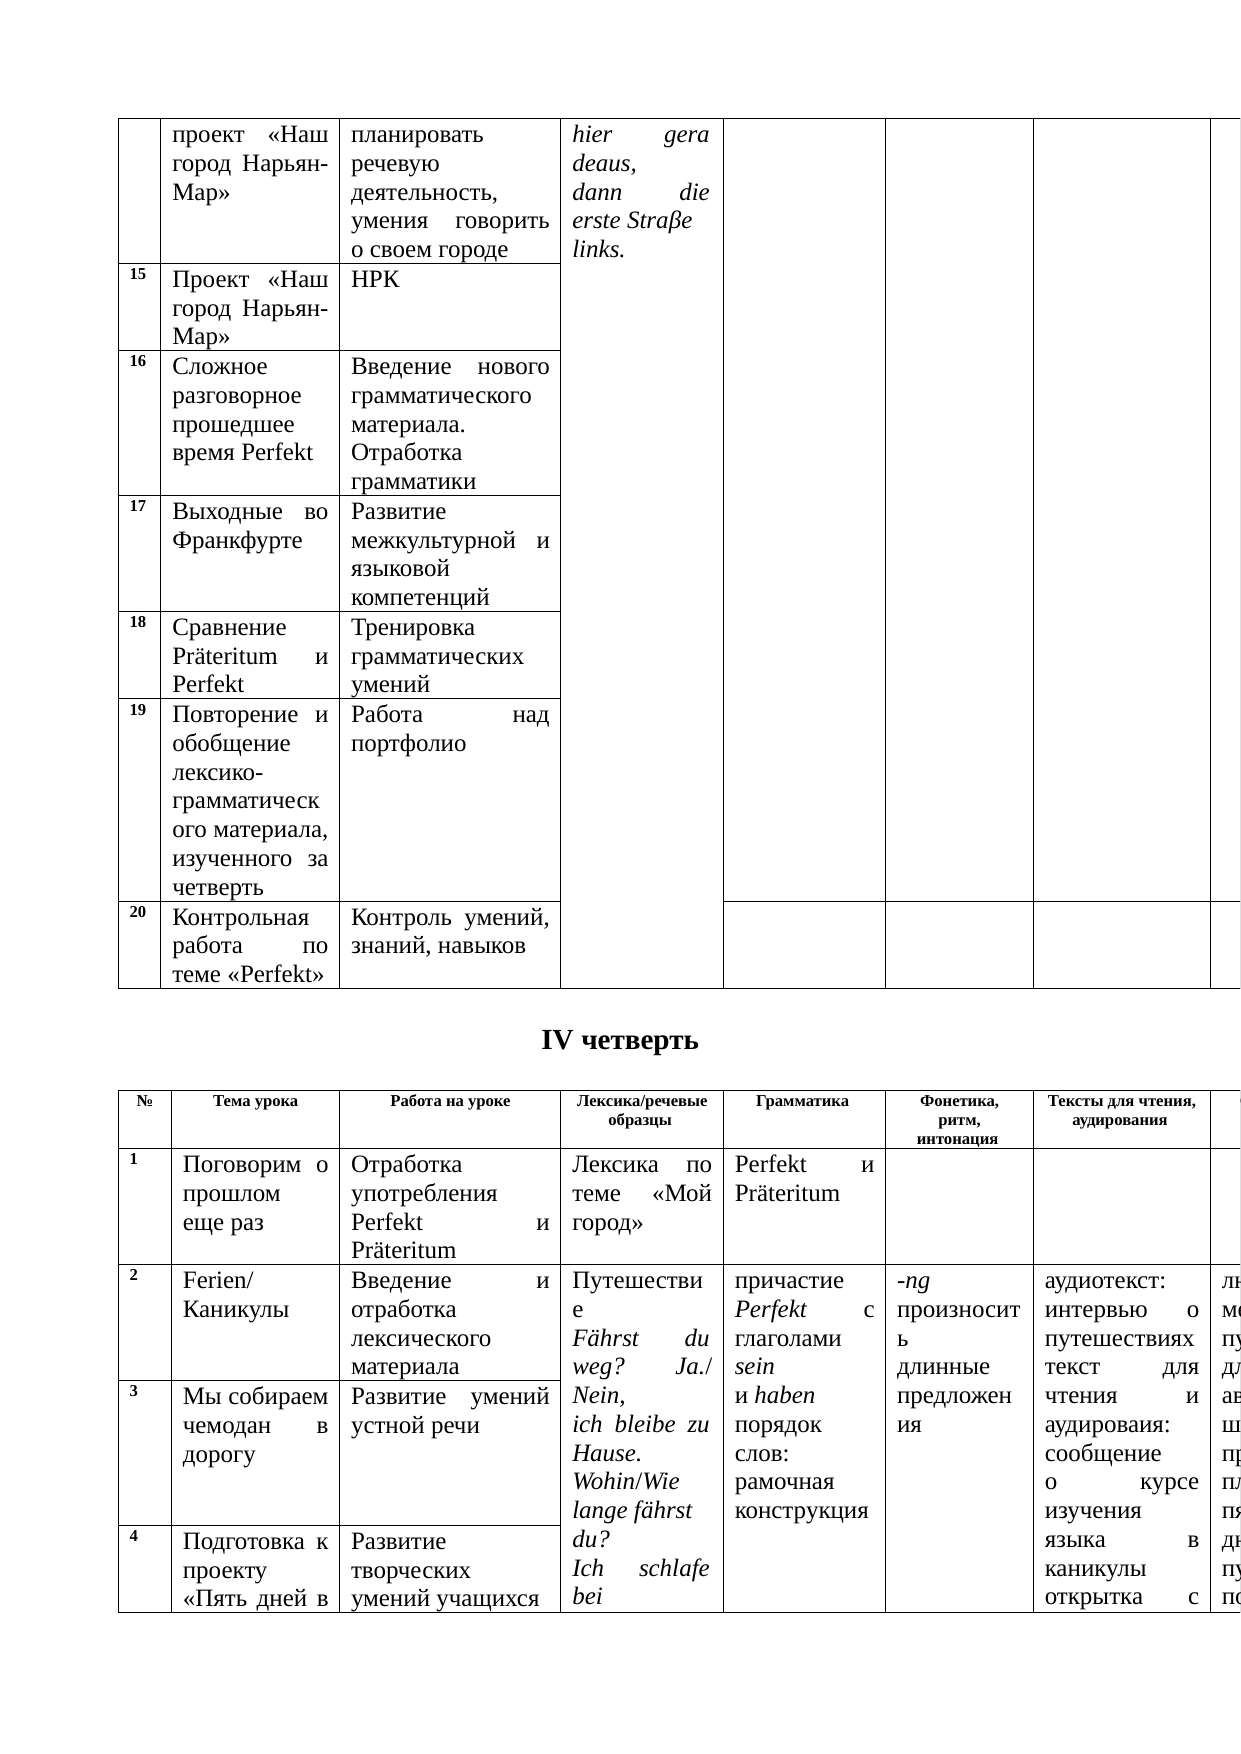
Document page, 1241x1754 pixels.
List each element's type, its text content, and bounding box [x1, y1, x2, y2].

table_cell Развитие творческих умений учащихся [340, 1526, 560, 1612]
table_cell Путешествие Fährst du weg? Ja./ Nein, ich bleibe zu Hause. Wohin/Wie lange fährst du? Ich schlafe bei [561, 1265, 723, 1612]
table_header Фонетика, ритм, интонация [886, 1091, 1033, 1148]
table_cell аудиотекст: интервью о путешествиях текст для чтения и аудироваия: сообщение о курсе изучения языка в каникулы открытка с [1034, 1265, 1210, 1612]
table_header Страноведение/проекты [1211, 1091, 1240, 1148]
table_cell Лексика по теме «Мой город» [561, 1149, 723, 1264]
table_header Тема урока [172, 1091, 339, 1148]
table_cell [1211, 1149, 1240, 1264]
table_cell НРК [340, 264, 560, 350]
table_header Лексика/речевые образцы [561, 1091, 723, 1148]
table_cell [1211, 902, 1240, 988]
table_header Тексты для чтения, аудирования [1034, 1091, 1210, 1148]
table_cell [1034, 119, 1210, 901]
table_cell Сложное разговорное прошедшее время Perfekt [161, 351, 339, 495]
table_cell [1034, 902, 1210, 988]
table_cell -ng произносить длинные предложения [886, 1265, 1033, 1612]
table_cell 16 [119, 351, 160, 495]
table_header № [119, 1091, 171, 1148]
table_cell Развитие умений устной речи [340, 1381, 560, 1525]
table_cell планировать речевую деятельность, умения говорить о своем городе [340, 119, 560, 263]
table_cell причастие Perfekt с глаголами sein и haben порядок слов: рамочная конструкция [724, 1265, 885, 1612]
table_cell Повторение и обобщение лексико-грамматического материала, изученного за четверть [161, 699, 339, 901]
table_cell Perfekt и Präteritum [724, 1149, 885, 1264]
table_cell 19 [119, 699, 160, 901]
table_cell 3 [119, 1381, 171, 1525]
table_cell [724, 902, 885, 988]
table_cell Контрольная работа по теме «Perfekt» [161, 902, 339, 988]
table_cell Проект «Наш город Нарьян-Мар» [161, 264, 339, 350]
table_cell [886, 119, 1033, 901]
text IV четверть [118, 1022, 1122, 1056]
table_cell 17 [119, 496, 160, 611]
table_cell Поговорим о прошлом еще раз [172, 1149, 339, 1264]
table_cell Введение и отработка лексического материала [340, 1265, 560, 1380]
table_cell 20 [119, 902, 160, 988]
table_cell Введение нового грамматического материала. Отработка грамматики [340, 351, 560, 495]
table_header Грамматика [724, 1091, 885, 1148]
table_cell любимые места путешествий для немцев, австрийцев и швейцарцев проект: планирование пяти- дневного путешествия по Германии, Австрии и Швейцарии [1211, 1265, 1240, 1612]
table_cell [886, 1149, 1033, 1264]
table_header Работа на уроке [340, 1091, 560, 1148]
table_cell проект «Наш город Нарьян-Мар» [161, 119, 339, 263]
table_cell 4 [119, 1526, 171, 1612]
table_cell Работа над портфолио [340, 699, 560, 901]
table_cell 2 [119, 1265, 171, 1380]
table_cell немецкий город: Франкфурт-на- Майне [1211, 119, 1240, 901]
table_cell Ferien/ Каникулы [172, 1265, 339, 1380]
table_cell [119, 119, 160, 263]
table_cell 18 [119, 612, 160, 698]
table_cell Выходные во Франкфурте [161, 496, 339, 611]
table_cell 1 [119, 1149, 171, 1264]
table_cell hier gera deaus, dann die erste Straβe links. [561, 119, 723, 988]
table_cell Отработка употребления Perfekt и Präteritum [340, 1149, 560, 1264]
table_cell Контроль умений, знаний, навыков [340, 902, 560, 988]
table_cell [886, 902, 1033, 988]
table_cell Тренировка грамматических умений [340, 612, 560, 698]
table_cell Подготовка к проекту «Пять дней в [172, 1526, 339, 1612]
table_cell 15 [119, 264, 160, 350]
table_cell [724, 119, 885, 901]
table_cell Развитие межкультурной и языковой компетенций [340, 496, 560, 611]
table_cell [1034, 1149, 1210, 1264]
table_cell Сравнение Präteritum и Perfekt [161, 612, 339, 698]
table_cell Мы собираем чемодан в дорогу [172, 1381, 339, 1525]
